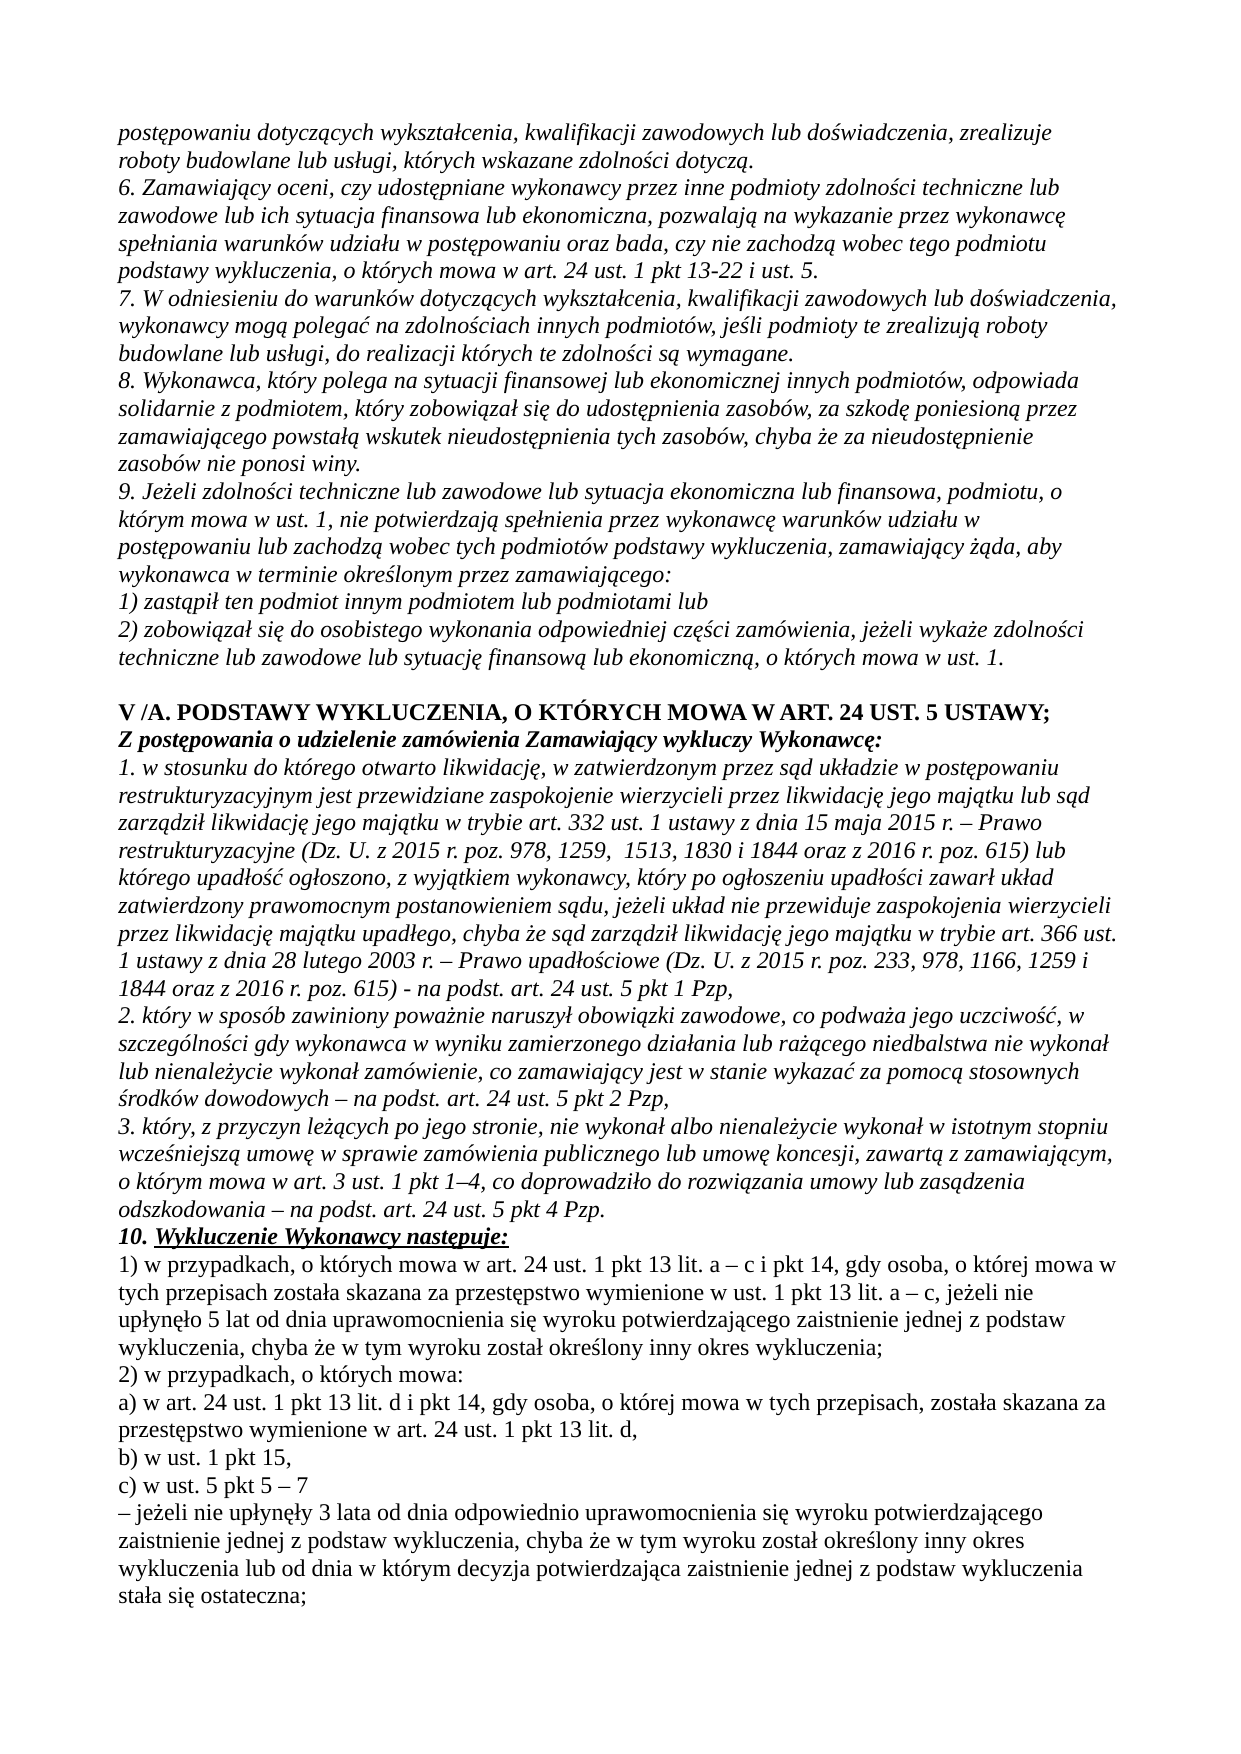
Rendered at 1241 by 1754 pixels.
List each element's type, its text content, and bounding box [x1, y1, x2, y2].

text c) w ust. 5 pkt 5 – 7 [118, 1471, 1122, 1498]
text – jeżeli nie upłynęły 3 lata od dnia odpowiednio uprawomocnienia się wyroku potwierdzającego zaistnienie jednej z podstaw wykluczenia, chyba że w tym wyroku został określony inny okres wykluczenia lub od dnia w którym decyzja potwierdzająca zaistnienie jednej z podstaw wykluczenia stała się ostateczna; [118, 1498, 1122, 1609]
text 3. który, z przyczyn leżących po jego stronie, nie wykonał albo nienależycie wykonał w istotnym stopniu wcześniejszą umowę w sprawie zamówienia publicznego lub umowę koncesji, zawartą z zamawiającym, o którym mowa w art. 3 ust. 1 pkt 1–4, co doprowadziło do rozwiązania umowy lub zasądzenia odszkodowania – na podst. art. 24 ust. 5 pkt 4 Pzp. [118, 1112, 1122, 1222]
text a) w art. 24 ust. 1 pkt 13 lit. d i pkt 14, gdy osoba, o której mowa w tych przepisach, została skazana za przestępstwo wymienione w art. 24 ust. 1 pkt 13 lit. d, [118, 1388, 1122, 1443]
text 2) zobowiązał się do osobistego wykonania odpowiedniej części zamówienia, jeżeli wykaże zdolności techniczne lub zawodowe lub sytuację finansową lub ekonomiczną, o których mowa w ust. 1. [118, 615, 1122, 670]
text 2. który w sposób zawiniony poważnie naruszył obowiązki zawodowe, co podważa jego uczciwość, w szczególności gdy wykonawca w wyniku zamierzonego działania lub rażącego niedbalstwa nie wykonał lub nienależycie wykonał zamówienie, co zamawiający jest w stanie wykazać za pomocą stosownych środków dowodowych – na podst. art. 24 ust. 5 pkt 2 Pzp, [118, 1001, 1122, 1112]
text 9. Jeżeli zdolności techniczne lub zawodowe lub sytuacja ekonomiczna lub finansowa, podmiotu, o którym mowa w ust. 1, nie potwierdzają spełnienia przez wykonawcę warunków udziału w postępowaniu lub zachodzą wobec tych podmiotów podstawy wykluczenia, zamawiający żąda, aby wykonawca w terminie określonym przez zamawiającego: [118, 477, 1122, 587]
text 1) w przypadkach, o których mowa w art. 24 ust. 1 pkt 13 lit. a – c i pkt 14, gdy osoba, o której mowa w tych przepisach została skazana za przestępstwo wymienione w ust. 1 pkt 13 lit. a – c, jeżeli nie upłynęło 5 lat od dnia uprawomocnienia się wyroku potwierdzającego zaistnienie jednej z podstaw wykluczenia, chyba że w tym wyroku został określony inny okres wykluczenia; [118, 1250, 1122, 1360]
text V /A. PODSTAWY WYKLUCZENIA, O KTÓRYCH MOWA W ART. 24 UST. 5 USTAWY; [118, 698, 1122, 725]
text 6. Zamawiający oceni, czy udostępniane wykonawcy przez inne podmioty zdolności techniczne lub zawodowe lub ich sytuacja finansowa lub ekonomiczna, pozwalają na wykazanie przez wykonawcę spełniania warunków udziału w postępowaniu oraz bada, czy nie zachodzą wobec tego podmiotu podstawy wykluczenia, o których mowa w art. 24 ust. 1 pkt 13-22 i ust. 5. [118, 173, 1122, 284]
text postępowaniu dotyczących wykształcenia, kwalifikacji zawodowych lub doświadczenia, zrealizuje roboty budowlane lub usługi, których wskazane zdolności dotyczą. [118, 118, 1122, 173]
text 2) w przypadkach, o których mowa: [118, 1360, 1122, 1388]
text 1. w stosunku do którego otwarto likwidację, w zatwierdzonym przez sąd układzie w postępowaniu restrukturyzacyjnym jest przewidziane zaspokojenie wierzycieli przez likwidację jego majątku lub sąd zarządził likwidację jego majątku w trybie art. 332 ust. 1 ustawy z dnia 15 maja 2015 r. – Prawo restrukturyzacyjne (Dz. U. z 2015 r. poz. 978, 1259, 1513, 1830 i 1844 oraz z 2016 r. poz. 615) lub którego upadłość ogłoszono, z wyjątkiem wykonawcy, który po ogłoszeniu upadłości zawarł układ zatwierdzony prawomocnym postanowieniem sądu, jeżeli układ nie przewiduje zaspokojenia wierzycieli przez likwidację majątku upadłego, chyba że sąd zarządził likwidację jego majątku w trybie art. 366 ust. 1 ustawy z dnia 28 lutego 2003 r. – Prawo upadłościowe (Dz. U. z 2015 r. poz. 233, 978, 1166, 1259 i 1844 oraz z 2016 r. poz. 615) - na podst. art. 24 ust. 5 pkt 1 Pzp, [118, 753, 1122, 1001]
text 1) zastąpił ten podmiot innym podmiotem lub podmiotami lub [118, 587, 1122, 615]
text 10. Wykluczenie Wykonawcy następuje: [118, 1222, 1122, 1250]
text b) w ust. 1 pkt 15, [118, 1443, 1122, 1471]
text 7. W odniesieniu do warunków dotyczących wykształcenia, kwalifikacji zawodowych lub doświadczenia, wykonawcy mogą polegać na zdolnościach innych podmiotów, jeśli podmioty te zrealizują roboty budowlane lub usługi, do realizacji których te zdolności są wymagane. [118, 284, 1122, 367]
text 8. Wykonawca, który polega na sytuacji finansowej lub ekonomicznej innych podmiotów, odpowiada solidarnie z podmiotem, który zobowiązał się do udostępnienia zasobów, za szkodę poniesioną przez zamawiającego powstałą wskutek nieudostępnienia tych zasobów, chyba że za nieudostępnienie zasobów nie ponosi winy. [118, 367, 1122, 477]
text Z postępowania o udzielenie zamówienia Zamawiający wykluczy Wykonawcę: [118, 725, 1122, 753]
